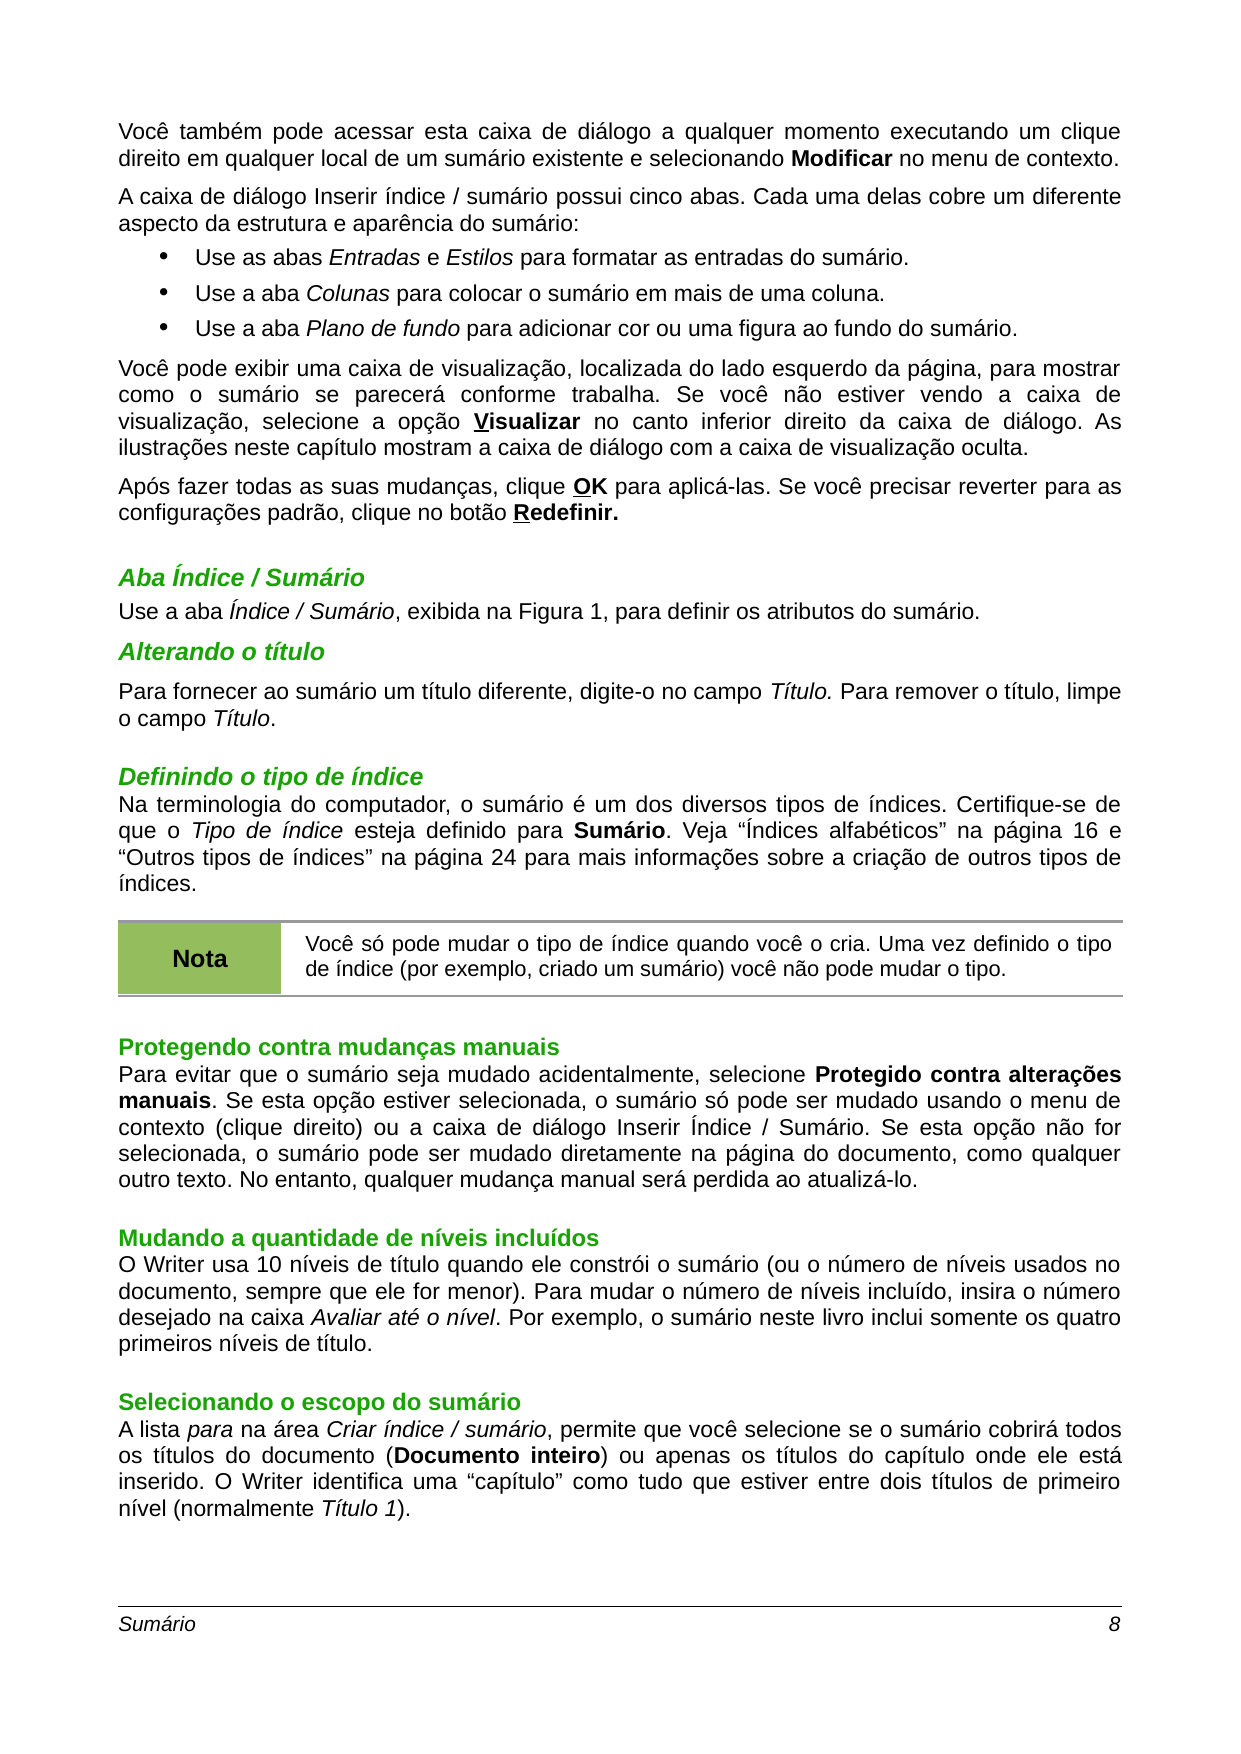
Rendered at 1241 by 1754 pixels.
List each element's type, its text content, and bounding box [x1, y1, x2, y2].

table_header Nota [118, 923, 281, 994]
text Para evitar que o sumário seja mudado acidentalmente, selecione Protegido contra alterações manuais. Se esta opção estiver selecionada, o sumário só pode ser mudado usando o menu de contexto (clique direito) ou a caixa de diálogo Inserir Índice / Sumário. Se esta opção não for selecionada, o sumário pode ser mudado diretamente na página do documento, como qualquer outro texto. No entanto, qualquer mudança manual será perdida ao atualizá-lo. [118, 1061, 1122, 1192]
text Você também pode acessar esta caixa de diálogo a qualquer momento executando um clique direito em qualquer local de um sumário existente e selecionando Modificar no menu de contexto. [118, 118, 1122, 171]
subtitle Selecionando o escopo do sumário [118, 1388, 1122, 1416]
list A caixa de diálogo Inserir índice / sumário possui cinco abas. Cada uma delas cobre um diferente aspecto da estrutura e aparência do sumário: [118, 183, 1122, 236]
subtitle Mudando a quantidade de níveis incluídos [118, 1224, 1122, 1251]
subtitle Aba Índice / Sumário [118, 563, 1122, 592]
list Use as abas Entradas e Estilos para formatar as entradas do sumário. [156, 242, 1122, 272]
list Use a aba Plano de fundo para adicionar cor ou uma figura ao fundo do sumário. [156, 313, 1122, 342]
text Após fazer todas as suas mudanças, clique OK para aplicá-las. Se você precisar reverter para as configurações padrão, clique no botão Redefinir. [118, 473, 1122, 526]
text Você pode exibir uma caixa de visualização, localizada do lado esquerdo da página, para mostrar como o sumário se parecerá conforme trabalha. Se você não estiver vendo a caixa de visualização, selecione a opção Visualizar no canto inferior direito da caixa de diálogo. As ilustrações neste capítulo mostram a caixa de diálogo com a caixa de visualização oculta. [118, 355, 1122, 460]
text Alterando o título [118, 637, 1122, 666]
table_header Você só pode mudar o tipo de índice quando você o cria. Uma vez definido o tipo de índice (por exemplo, criado um sumário) você não pode mudar o tipo. [281, 923, 1122, 994]
text Para fornecer ao sumário um título diferente, digite-o no campo Título. Para remover o título, limpe o campo Título. [118, 678, 1122, 731]
list Na terminologia do computador, o sumário é um dos diversos tipos de índices. Certifique-se de que o Tipo de índice esteja definido para Sumário. Veja “Índices alfabéticos” na página 16 e “Outros tipos de índices” na página 24 para mais informações sobre a criação de outros tipos de índices. [118, 791, 1122, 896]
subtitle Protegendo contra mudanças manuais [118, 1033, 1122, 1061]
subtitle Definindo o tipo de índice [118, 762, 1122, 791]
text Use a aba Índice / Sumário, exibida na Figura 1, para definir os atributos do sumário. [118, 598, 1122, 624]
text O Writer usa 10 níveis de título quando ele constrói o sumário (ou o número de níveis usados no documento, sempre que ele for menor). Para mudar o número de níveis incluído, insira o número desejado na caixa Avaliar até o nível. Por exemplo, o sumário neste livro inclui somente os quatro primeiros níveis de título. [118, 1251, 1122, 1357]
list Use a aba Colunas para colocar o sumário em mais de uma coluna. [156, 278, 1122, 307]
text A lista para na área Criar índice / sumário, permite que você selecione se o sumário cobrirá todos os títulos do documento (Documento inteiro) ou apenas os títulos do capítulo onde ele está inserido. O Writer identifica uma “capítulo” como tudo que estiver entre dois títulos de primeiro nível (normalmente Título 1). [118, 1416, 1122, 1521]
